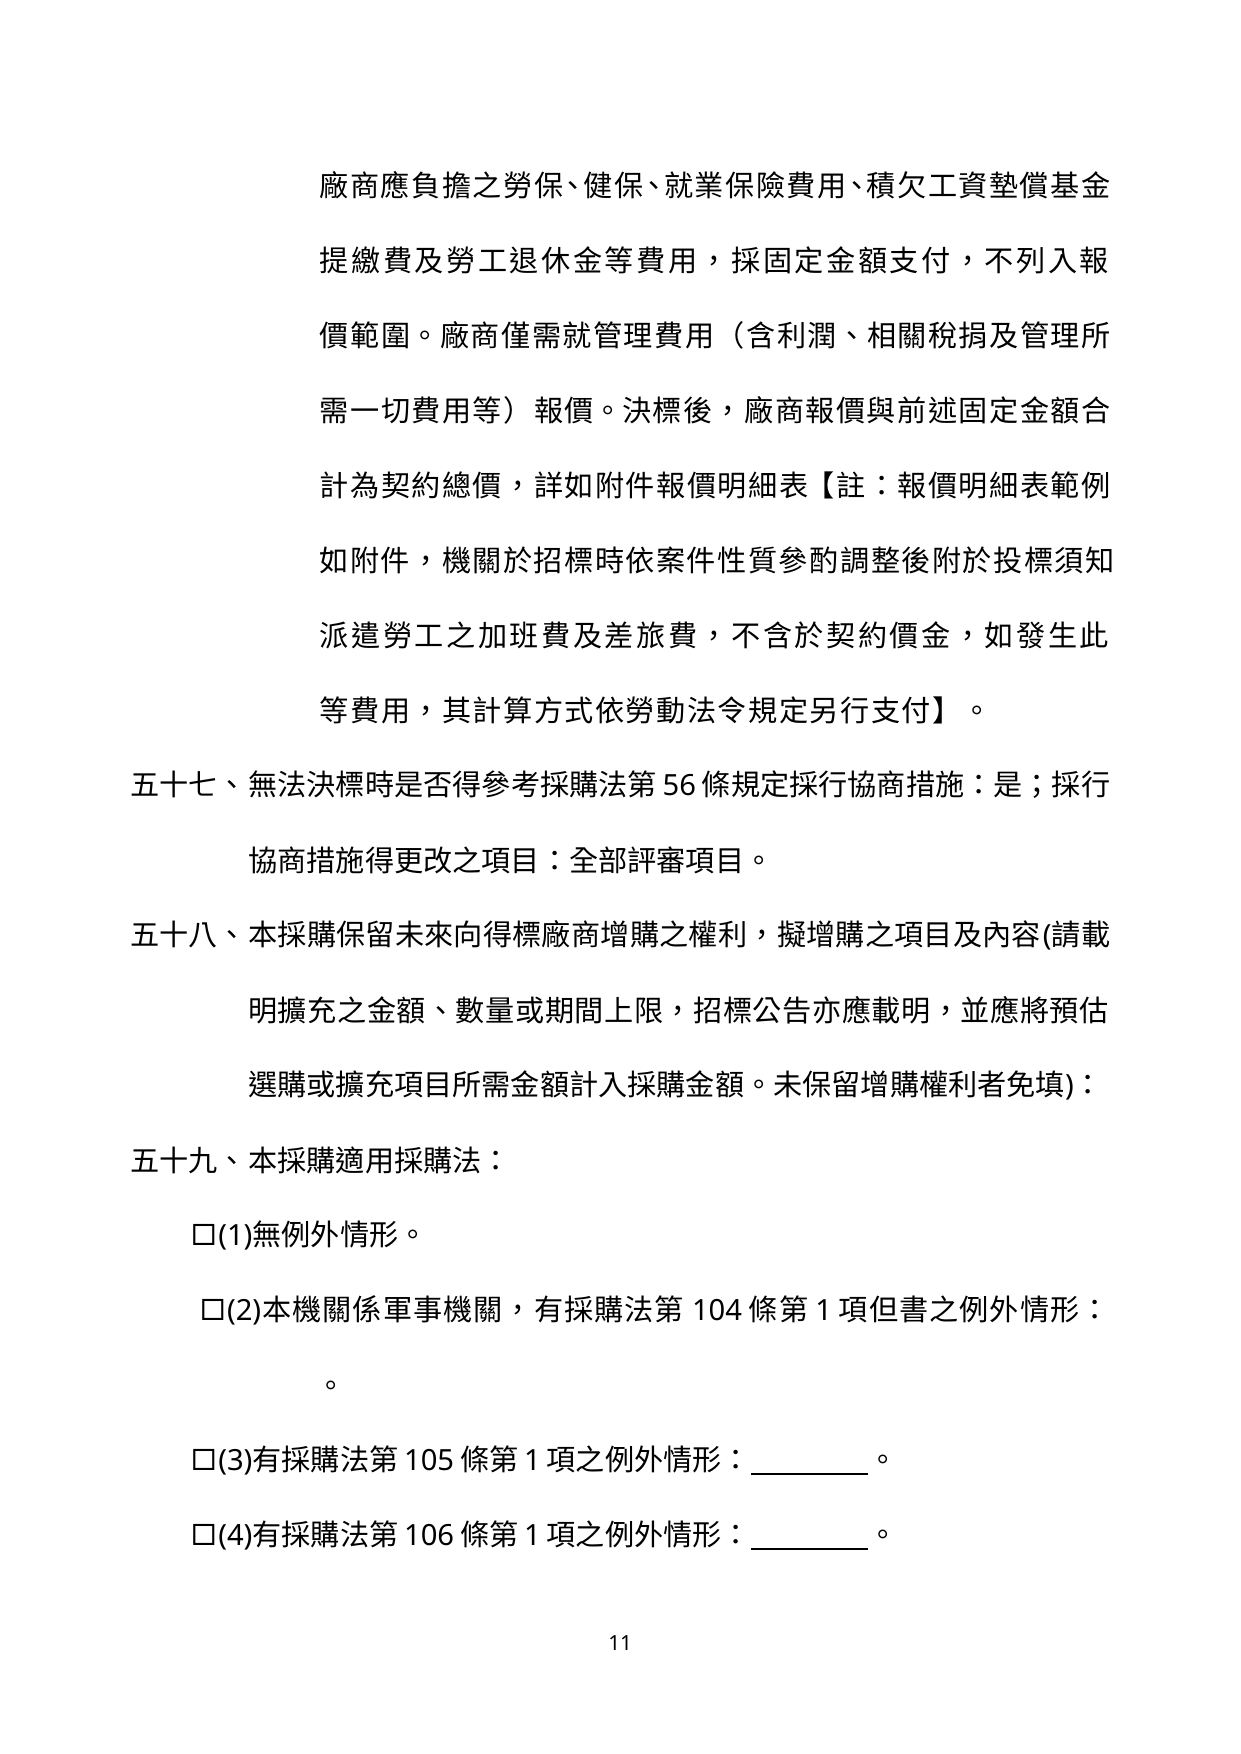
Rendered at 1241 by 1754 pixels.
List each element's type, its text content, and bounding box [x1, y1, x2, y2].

list 本採購適用採購法： [130, 1121, 1110, 1196]
text (3)屬勞動派遣（指派遣事業單位指派所僱用之勞工至機關提供勞務，接受各該機關指揮監督管理之行為）：派遣勞工（指受派遣事業單位僱用，並向各機關提供勞務者）之薪資（內含勞工依法自行負擔之勞保、健保、就業保險費用）與廠商應負擔之勞保、健保、就業保險費用、積欠工資墊償基金提繳費及勞工退休金等費用，採固定金額支付，不列入報價範圍。廠商僅需就管理費用（含利潤、相關稅捐及管理所需一切費用等）報價。決標後，廠商報價與前述固定金額合計為契約總價，詳如附件報價明細表【註：報價明細表範例如附件，機關於招標時依案件性質參酌調整後附於投標須知。派遣勞工之加班費及差旅費，不含於契約價金，如發生此等費用，其計算方式依勞動法令規定另行支付】。 [247, 146, 1110, 746]
text (2)本機關係軍事機關，有採購法第104條第1項但書之例外情形： 。 [130, 1271, 1110, 1421]
text (1)無例外情形。 [130, 1196, 1110, 1271]
text (4)有採購法第106條第1項之例外情形： 。 [130, 1496, 1110, 1571]
list 本採購保留未來向得標廠商增購之權利，擬增購之項目及內容(請載明擴充之金額、數量或期間上限，招標公告亦應載明，並應將預估選購或擴充項目所需金額計入採購金額。未保留增購權利者免填)： [130, 896, 1110, 1121]
list 無法決標時是否得參考採購法第56條規定採行協商措施：是；採行協商措施得更改之項目：全部評審項目。 [130, 746, 1110, 896]
text (3)有採購法第105條第1項之例外情形： 。 [130, 1421, 1110, 1496]
